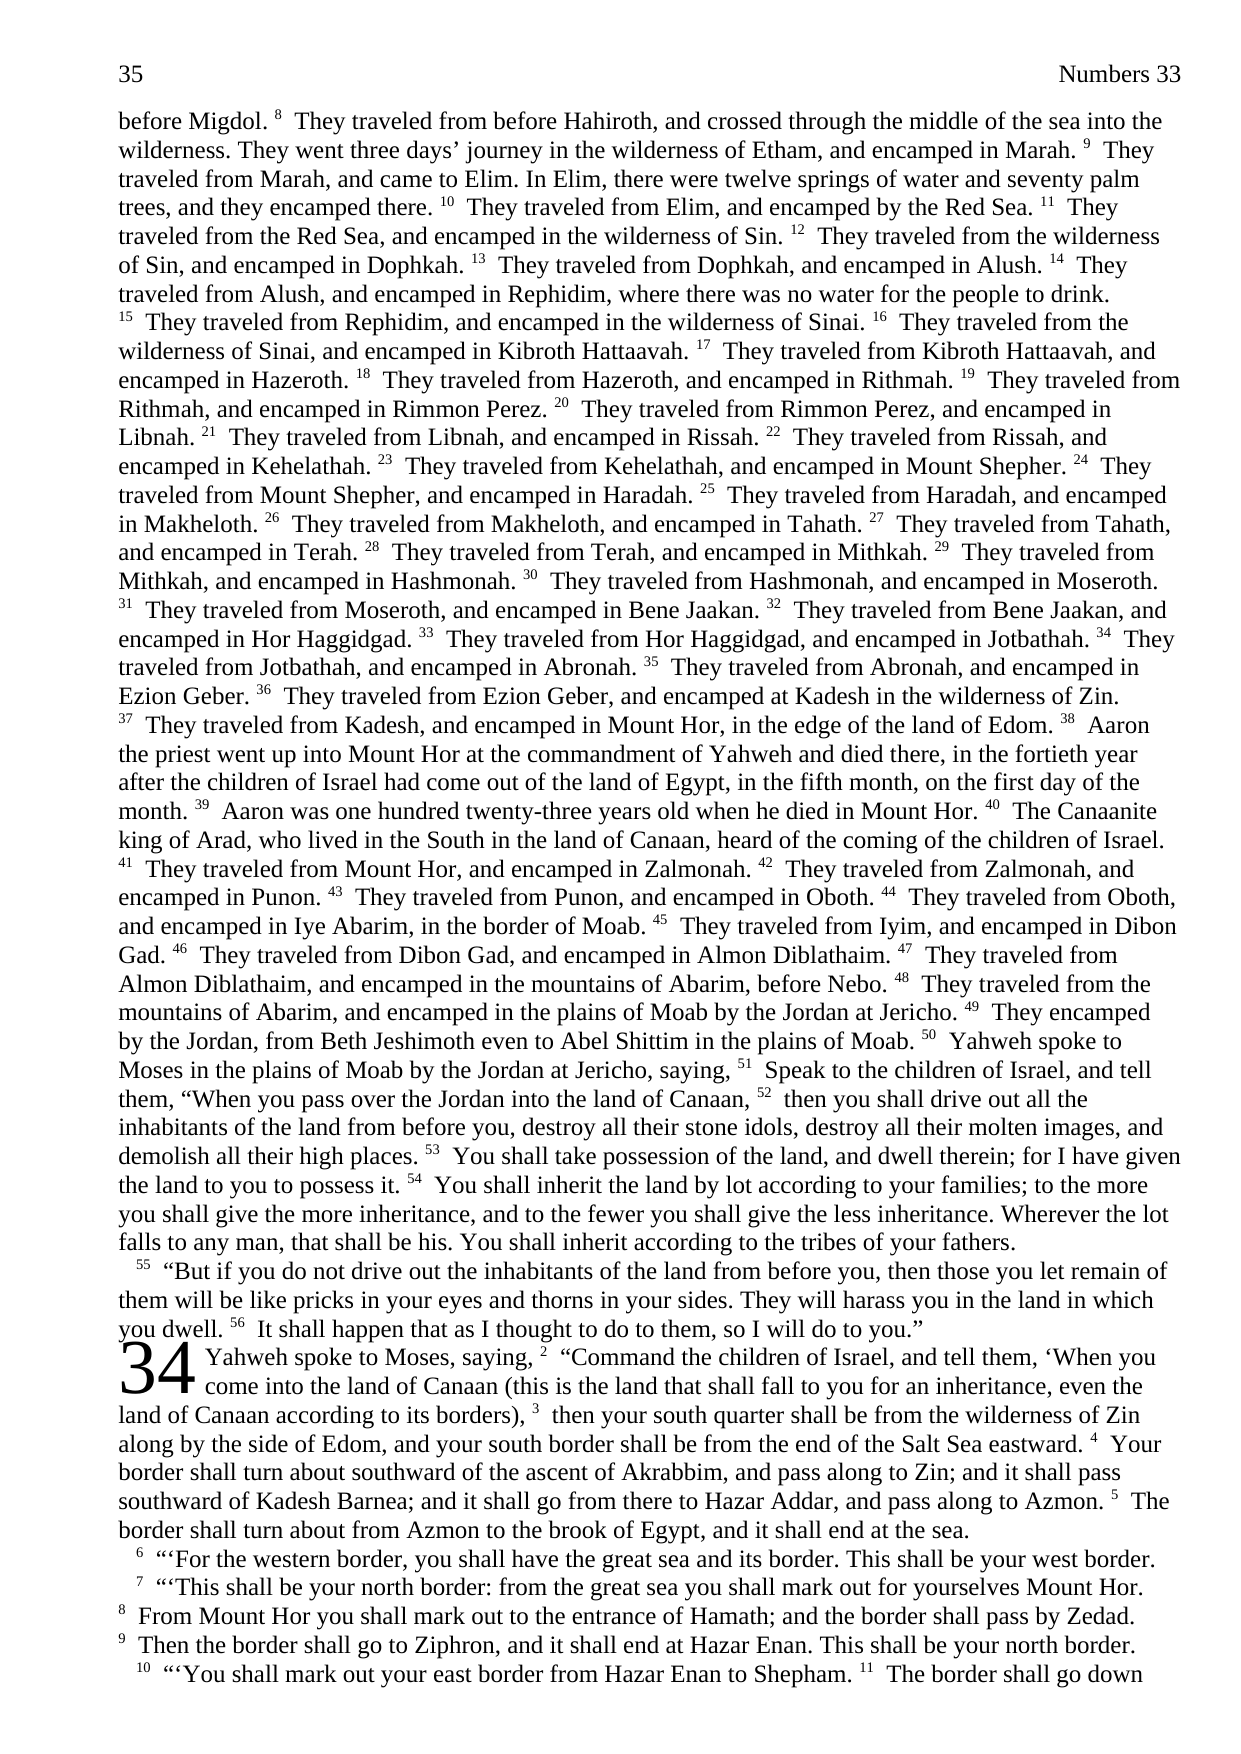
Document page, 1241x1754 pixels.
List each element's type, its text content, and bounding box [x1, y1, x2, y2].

text 6 “‘For the western border, you shall have the great sea and its border. This shall be your west border. [118, 1544, 1181, 1572]
text 55 “But if you do not drive out the inhabitants of the land from before you, then those you let remain of them will be like pricks in your eyes and thorns in your sides. They will harass you in the land in which you dwell. 56 It shall happen that as I thought to do to them, so I will do to you.” [118, 1256, 1181, 1342]
text 10 “‘You shall mark out your east border from Hazar Enan to Shepham. 11 The border shall go down [118, 1659, 1181, 1687]
text 7 “‘This shall be your north border: from the great sea you shall mark out for yourselves Mount Hor. 8 From Mount Hor you shall mark out to the entrance of Hamath; and the border shall pass by Zedad. 9 Then the border shall go to Ziphron, and it shall end at Hazar Enan. This shall be your north border. [118, 1572, 1181, 1659]
text 34Yahweh spoke to Moses, saying, 2 “Command the children of Israel, and tell them, ‘When you come into the land of Canaan (this is the land that shall fall to you for an inheritance, even the land of Canaan according to its borders), 3 then your south quarter shall be from the wilderness of Zin along by the side of Edom, and your south border shall be from the end of the Salt Sea eastward. 4 Your border shall turn about southward of the ascent of Akrabbim, and pass along to Zin; and it shall pass southward of Kadesh Barnea; and it shall go from there to Hazar Addar, and pass along to Azmon. 5 The border shall turn about from Azmon to the brook of Egypt, and it shall end at the sea. [118, 1342, 1181, 1544]
text 33These are the journeys of the children of Israel, when they went out of the land of Egypt by their armies under the hand of Moses and Aaron. 2 Moses wrote the starting points of their journeys by the commandment of Yahweh. These are their journeys according to their starting points. 3 They traveled from Rameses in the first month, on the fifteenth day of the first month; on the next day after the Passover, the children of Israel went out with a high hand in the sight of all the Egyptians, 4 while the Egyptians were burying all their firstborn, whom Yahweh had struck among them. Yahweh also executed judgments on their gods. 5 The children of Israel traveled from Rameses, and encamped in Succoth. 6 They traveled from Succoth, and encamped in Etham, which is in the edge of the wilderness. 7 They traveled from Etham, and turned back to Pihahiroth, which is before Baal Zephon, and they encamped before Migdol. 8 They traveled from before Hahiroth, and crossed through the middle of the sea into the wilderness. They went three days’ journey in the wilderness of Etham, and encamped in Marah. 9 They traveled from Marah, and came to Elim. In Elim, there were twelve springs of water and seventy palm trees, and they encamped there. 10 They traveled from Elim, and encamped by the Red Sea. 11 They traveled from the Red Sea, and encamped in the wilderness of Sin. 12 They traveled from the wilderness of Sin, and encamped in Dophkah. 13 They traveled from Dophkah, and encamped in Alush. 14 They traveled from Alush, and encamped in Rephidim, where there was no water for the people to drink. 15 They traveled from Rephidim, and encamped in the wilderness of Sinai. 16 They traveled from the wilderness of Sinai, and encamped in Kibroth Hattaavah. 17 They traveled from Kibroth Hattaavah, and encamped in Hazeroth. 18 They traveled from Hazeroth, and encamped in Rithmah. 19 They traveled from Rithmah, and encamped in Rimmon Perez. 20 They traveled from Rimmon Perez, and encamped in Libnah. 21 They traveled from Libnah, and encamped in Rissah. 22 They traveled from Rissah, and encamped in Kehelathah. 23 They traveled from Kehelathah, and encamped in Mount Shepher. 24 They traveled from Mount Shepher, and encamped in Haradah. 25 They traveled from Haradah, and encamped in Makheloth. 26 They traveled from Makheloth, and encamped in Tahath. 27 They traveled from Tahath, and encamped in Terah. 28 They traveled from Terah, and encamped in Mithkah. 29 They traveled from Mithkah, and encamped in Hashmonah. 30 They traveled from Hashmonah, and encamped in Moseroth. 31 They traveled from Moseroth, and encamped in Bene Jaakan. 32 They traveled from Bene Jaakan, and encamped in Hor Haggidgad. 33 They traveled from Hor Haggidgad, and encamped in Jotbathah. 34 They traveled from Jotbathah, and encamped in Abronah. 35 They traveled from Abronah, and encamped in Ezion Geber. 36 They traveled from Ezion Geber, and encamped at Kadesh in the wilderness of Zin. 37 They traveled from Kadesh, and encamped in Mount Hor, in the edge of the land of Edom. 38 Aaron the priest went up into Mount Hor at the commandment of Yahweh and died there, in the fortieth year after the children of Israel had come out of the land of Egypt, in the fifth month, on the first day of the month. 39 Aaron was one hundred twenty-three years old when he died in Mount Hor. 40 The Canaanite king of Arad, who lived in the South in the land of Canaan, heard of the coming of the children of Israel. 41 They traveled from Mount Hor, and encamped in Zalmonah. 42 They traveled from Zalmonah, and encamped in Punon. 43 They traveled from Punon, and encamped in Oboth. 44 They traveled from Oboth, and encamped in Iye Abarim, in the border of Moab. 45 They traveled from Iyim, and encamped in Dibon Gad. 46 They traveled from Dibon Gad, and encamped in Almon Diblathaim. 47 They traveled from Almon Diblathaim, and encamped in the mountains of Abarim, before Nebo. 48 They traveled from the mountains of Abarim, and encamped in the plains of Moab by the Jordan at Jericho. 49 They encamped by the Jordan, from Beth Jeshimoth even to Abel Shittim in the plains of Moab. 50 Yahweh spoke to Moses in the plains of Moab by the Jordan at Jericho, saying, 51 Speak to the children of Israel, and tell them, “When you pass over the Jordan into the land of Canaan, 52 then you shall drive out all the inhabitants of the land from before you, destroy all their stone idols, destroy all their molten images, and demolish all their high places. 53 You shall take possession of the land, and dwell therein; for I have given the land to you to possess it. 54 You shall inherit the land by lot according to your families; to the more you shall give the more inheritance, and to the fewer you shall give the less inheritance. Wherever the lot falls to any man, that shall be his. You shall inherit according to the tribes of your fathers. [118, 106, 1181, 1256]
